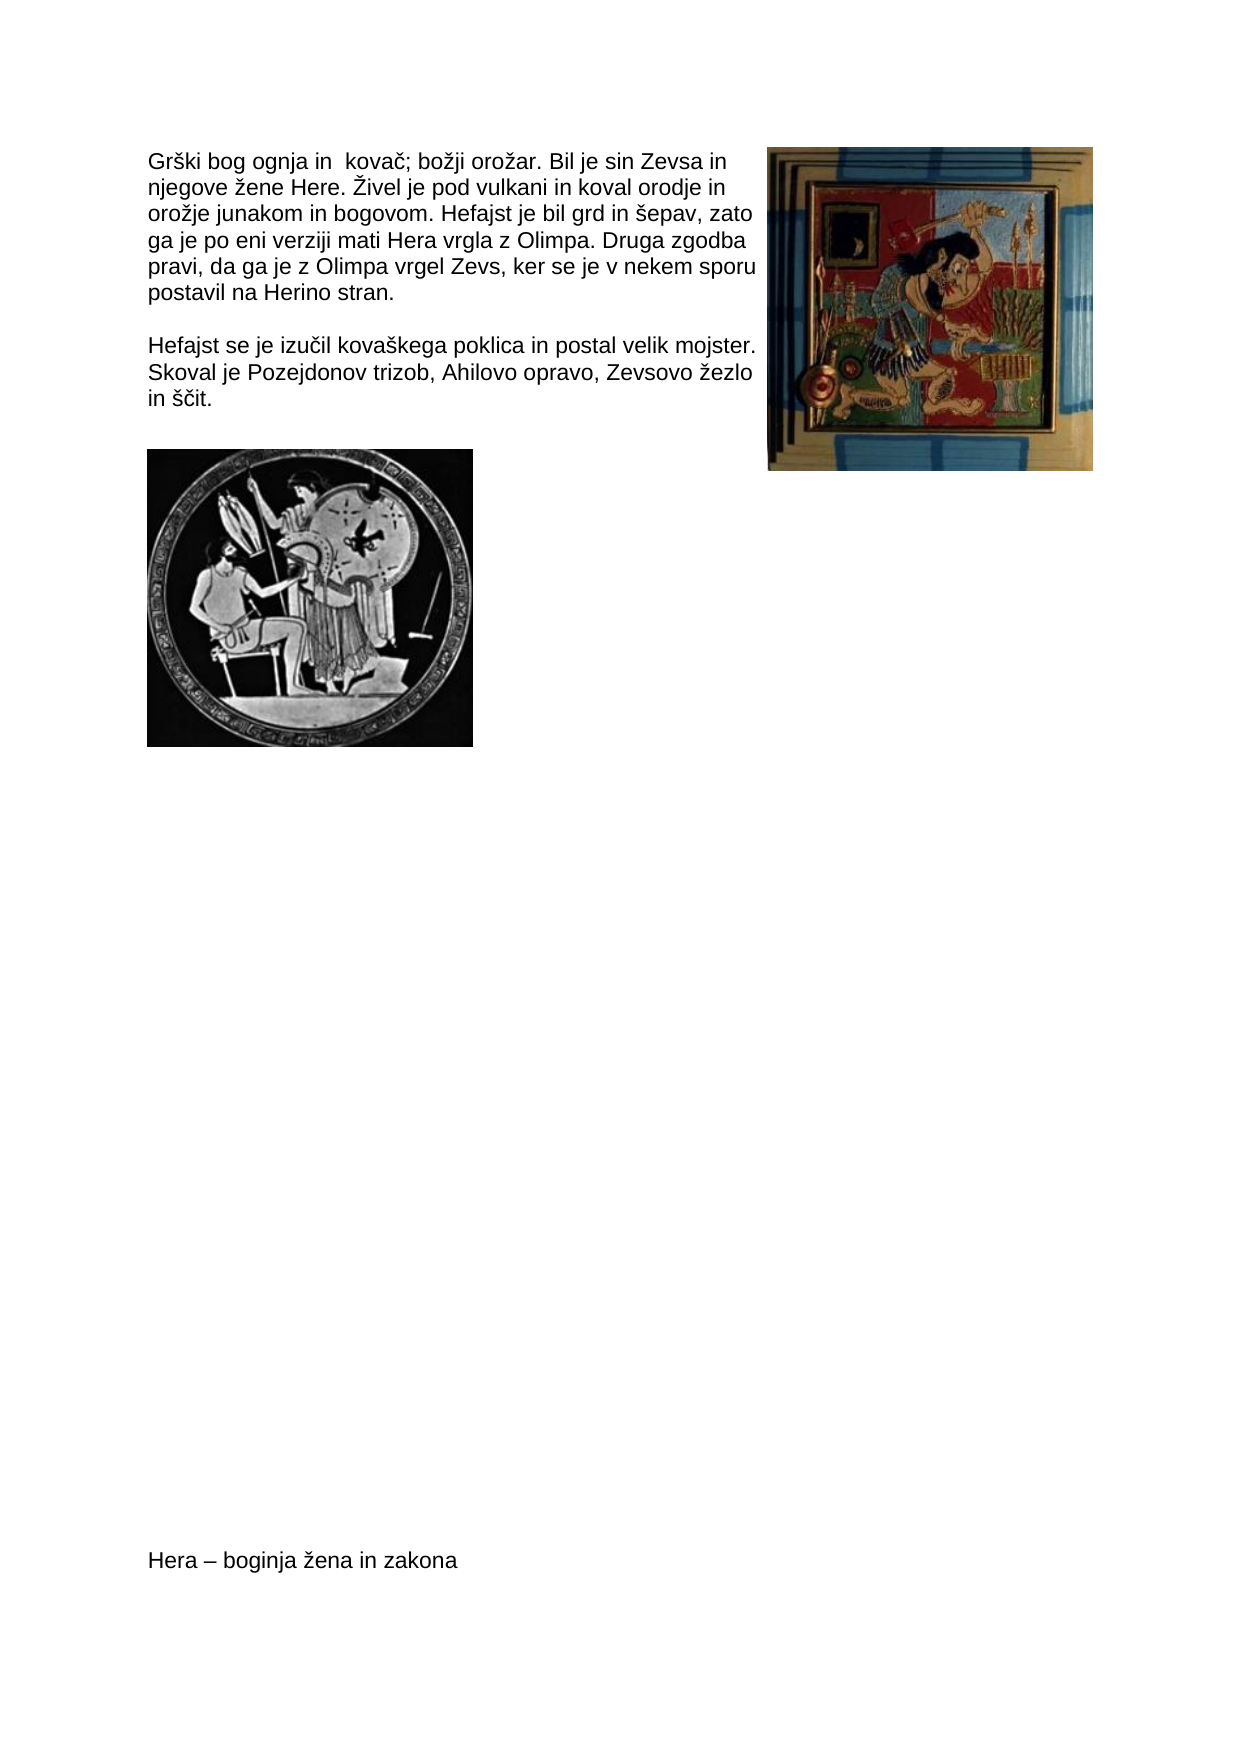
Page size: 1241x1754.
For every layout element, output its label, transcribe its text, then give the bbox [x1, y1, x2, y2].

text Grški bog ognja in kovač; božji orožar. Bil je sin Zevsa in njegove žene Here. Živel je pod vulkani in koval orodje in orožje junakom in bogovom. Hefajst je bil grd in šepav, zato ga je po eni verziji mati Hera vrgla z Olimpa. Druga zgodba pravi, da ga je z Olimpa vrgel Zevs, ker se je v nekem sporu postavil na Herino stran. Hefajst se je izučil kovaškega poklica in postal velik mojster. Skoval je Pozejdonov trizob, Ahilovo opravo, Zevsovo žezlo in ščit. [148, 148, 767, 440]
text Hera – boginja žena in zakona [148, 1547, 1093, 1573]
picture [147, 449, 473, 747]
picture [767, 147, 1093, 471]
